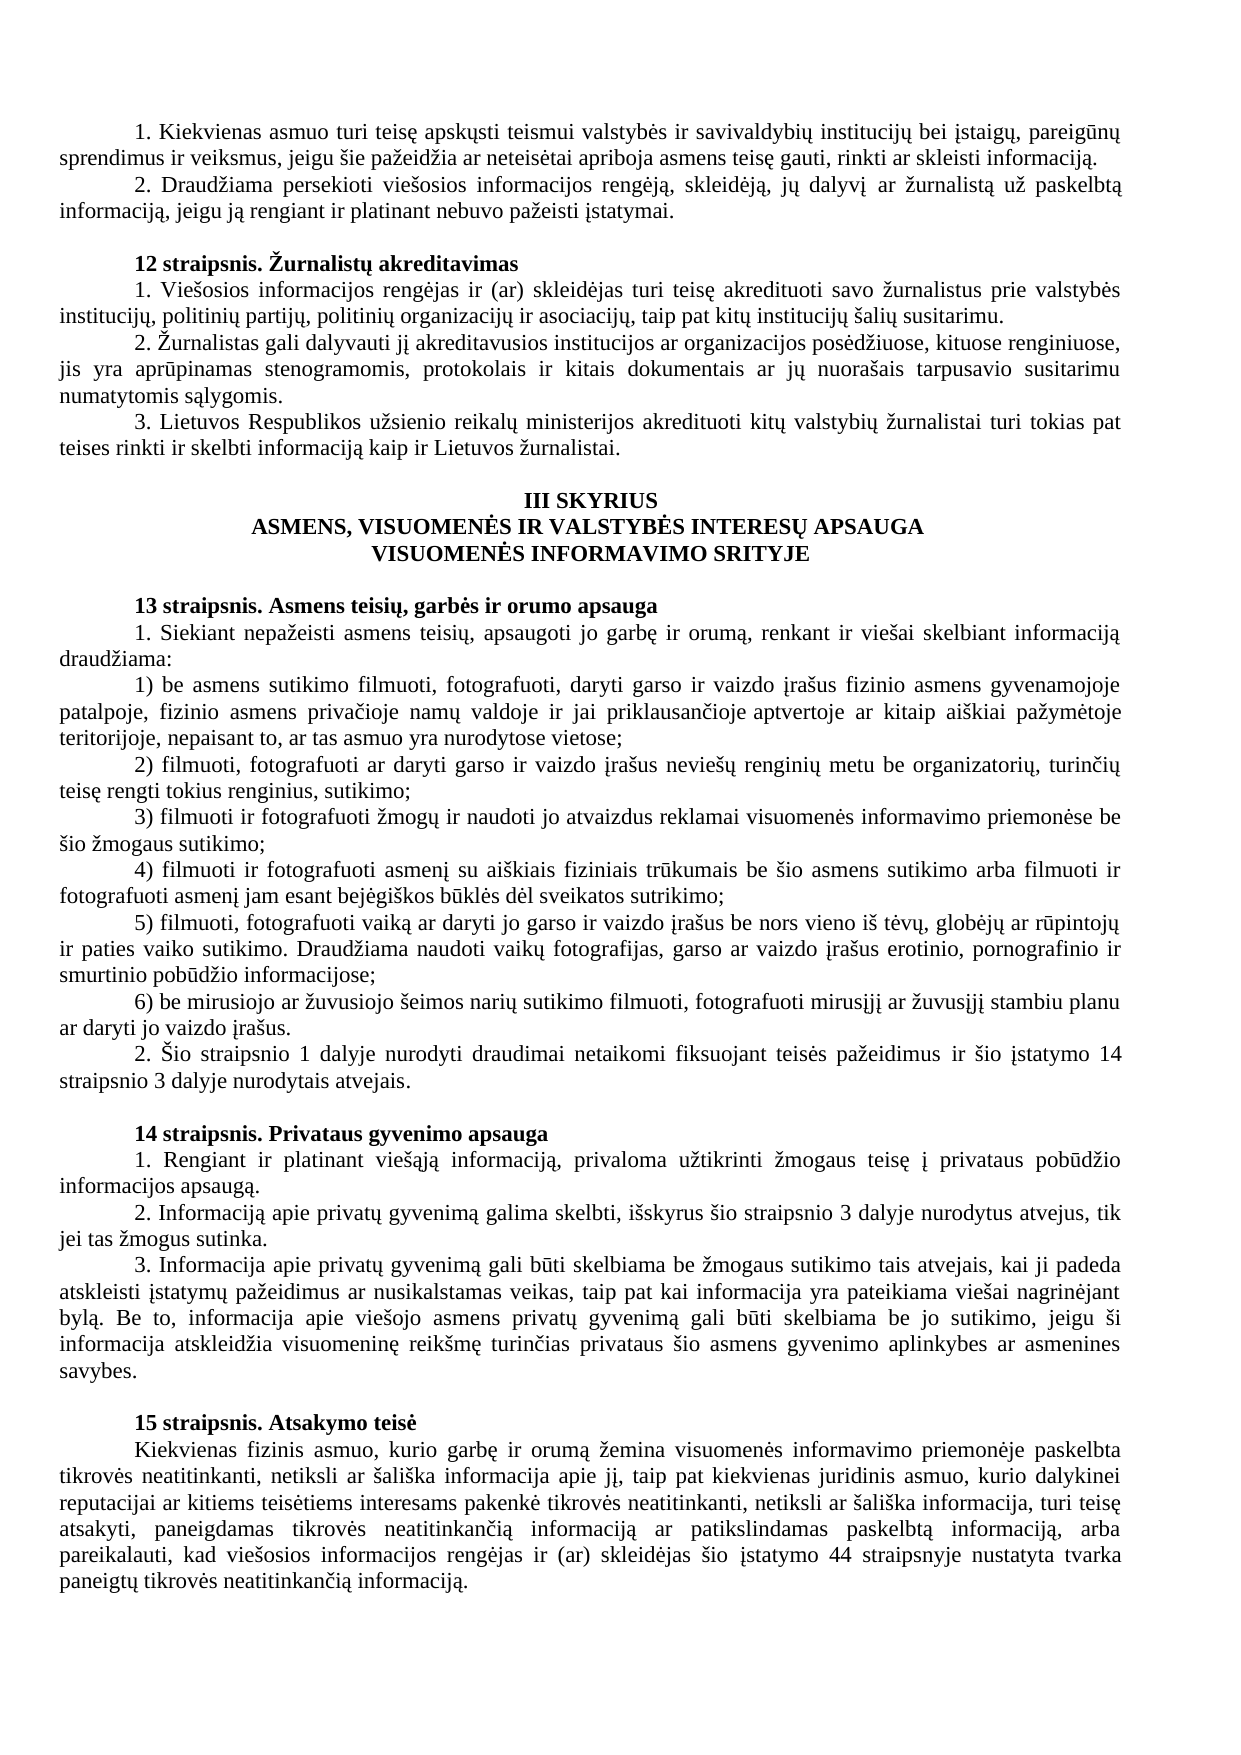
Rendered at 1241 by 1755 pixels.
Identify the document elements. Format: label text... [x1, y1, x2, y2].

text 2. Žurnalistas gali dalyvauti jį akreditavusios institucijos ar organizacijos posėdžiuose, kituose renginiuose, jis yra aprūpinamas stenogramomis, protokolais ir kitais dokumentais ar jų nuorašais tarpusavio susitarimu numatytomis sąlygomis. [59, 329, 1122, 408]
text 14 straipsnis. Privataus gyvenimo apsauga [59, 1119, 1122, 1146]
text 3) filmuoti ir fotografuoti žmogų ir naudoti jo atvaizdus reklamai visuomenės informavimo priemonėse be šio žmogaus sutikimo; [59, 803, 1122, 856]
text 15 straipsnis. Atsakymo teisė [59, 1409, 1122, 1436]
text ASMENS, VISUOMENĖS IR VALSTYBĖS INTERESŲ APSAUGA [59, 513, 1122, 540]
text 1. Rengiant ir platinant viešąją informaciją, privaloma užtikrinti žmogaus teisę į privataus pobūdžio informacijos apsaugą. [59, 1146, 1122, 1199]
text 2. Šio straipsnio 1 dalyje nurodyti draudimai netaikomi fiksuojant teisės pažeidimus ir šio įstatymo 14 straipsnio 3 dalyje nurodytais atvejais. [59, 1041, 1122, 1093]
text 4) filmuoti ir fotografuoti asmenį su aiškiais fiziniais trūkumais be šio asmens sutikimo arba filmuoti ir fotografuoti asmenį jam esant bejėgiškos būklės dėl sveikatos sutrikimo; [59, 856, 1122, 909]
text Kiekvienas fizinis asmuo, kurio garbę ir orumą žemina visuomenės informavimo priemonėje paskelbta tikrovės neatitinkanti, netiksli ar šališka informacija apie jį, taip pat kiekvienas juridinis asmuo, kurio dalykinei reputacijai ar kitiems teisėtiems interesams pakenkė tikrovės neatitinkanti, netiksli ar šališka informacija, turi teisę atsakyti, paneigdamas tikrovės neatitinkančią informaciją ar patikslindamas paskelbtą informaciją, arba pareikalauti, kad viešosios informacijos rengėjas ir (ar) skleidėjas šio įstatymo 44 straipsnyje nustatyta tvarka paneigtų tikrovės neatitinkančią informaciją. [59, 1436, 1122, 1594]
text 1) be asmens sutikimo filmuoti, fotografuoti, daryti garso ir vaizdo įrašus fizinio asmens gyvenamojoje patalpoje, fizinio asmens privačioje namų valdoje ir jai priklausančioje aptvertoje ar kitaip aiškiai pažymėtoje teritorijoje, nepaisant to, ar tas asmuo yra nurodytose vietose; [59, 672, 1122, 751]
text 12 straipsnis. Žurnalistų akreditavimas [59, 250, 1122, 276]
text 2. Informaciją apie privatų gyvenimą galima skelbti, išskyrus šio straipsnio 3 dalyje nurodytus atvejus, tik jei tas žmogus sutinka. [59, 1199, 1122, 1251]
text III SKYRIUS [59, 487, 1122, 513]
text 5) filmuoti, fotografuoti vaiką ar daryti jo garso ir vaizdo įrašus be nors vieno iš tėvų, globėjų ar rūpintojų ir paties vaiko sutikimo. Draudžiama naudoti vaikų fotografijas, garso ar vaizdo įrašus erotinio, pornografinio ir smurtinio pobūdžio informacijose; [59, 909, 1122, 988]
text 1. Kiekvienas asmuo turi teisę apskųsti teismui valstybės ir savivaldybių institucijų bei įstaigų, pareigūnų sprendimus ir veiksmus, jeigu šie pažeidžia ar neteisėtai apriboja asmens teisę gauti, rinkti ar skleisti informaciją. [59, 118, 1122, 171]
text 6) be mirusiojo ar žuvusiojo šeimos narių sutikimo filmuoti, fotografuoti mirusįjį ar žuvusįjį stambiu planu ar daryti jo vaizdo įrašus. [59, 988, 1122, 1041]
text 13 straipsnis. Asmens teisių, garbės ir orumo apsauga [59, 592, 1122, 619]
text 1. Viešosios informacijos rengėjas ir (ar) skleidėjas turi teisę akredituoti savo žurnalistus prie valstybės institucijų, politinių partijų, politinių organizacijų ir asociacijų, taip pat kitų institucijų šalių susitarimu. [59, 276, 1122, 329]
text 2) filmuoti, fotografuoti ar daryti garso ir vaizdo įrašus neviešų renginių metu be organizatorių, turinčių teisę rengti tokius renginius, sutikimo; [59, 751, 1122, 803]
text 3. Lietuvos Respublikos užsienio reikalų ministerijos akredituoti kitų valstybių žurnalistai turi tokias pat teises rinkti ir skelbti informaciją kaip ir Lietuvos žurnalistai. [59, 408, 1122, 461]
text 1. Siekiant nepažeisti asmens teisių, apsaugoti jo garbę ir orumą, renkant ir viešai skelbiant informaciją draudžiama: [59, 619, 1122, 672]
text VISUOMENĖS INFORMAVIMO SRITYJE [59, 540, 1122, 566]
text 3. Informacija apie privatų gyvenimą gali būti skelbiama be žmogaus sutikimo tais atvejais, kai ji padeda atskleisti įstatymų pažeidimus ar nusikalstamas veikas, taip pat kai informacija yra pateikiama viešai nagrinėjant bylą. Be to, informacija apie viešojo asmens privatų gyvenimą gali būti skelbiama be jo sutikimo, jeigu ši informacija atskleidžia visuomeninę reikšmę turinčias privataus šio asmens gyvenimo aplinkybes ar asmenines savybes. [59, 1251, 1122, 1383]
text 2. Draudžiama persekioti viešosios informacijos rengėją, skleidėją, jų dalyvį ar žurnalistą už paskelbtą informaciją, jeigu ją rengiant ir platinant nebuvo pažeisti įstatymai. [59, 171, 1122, 223]
